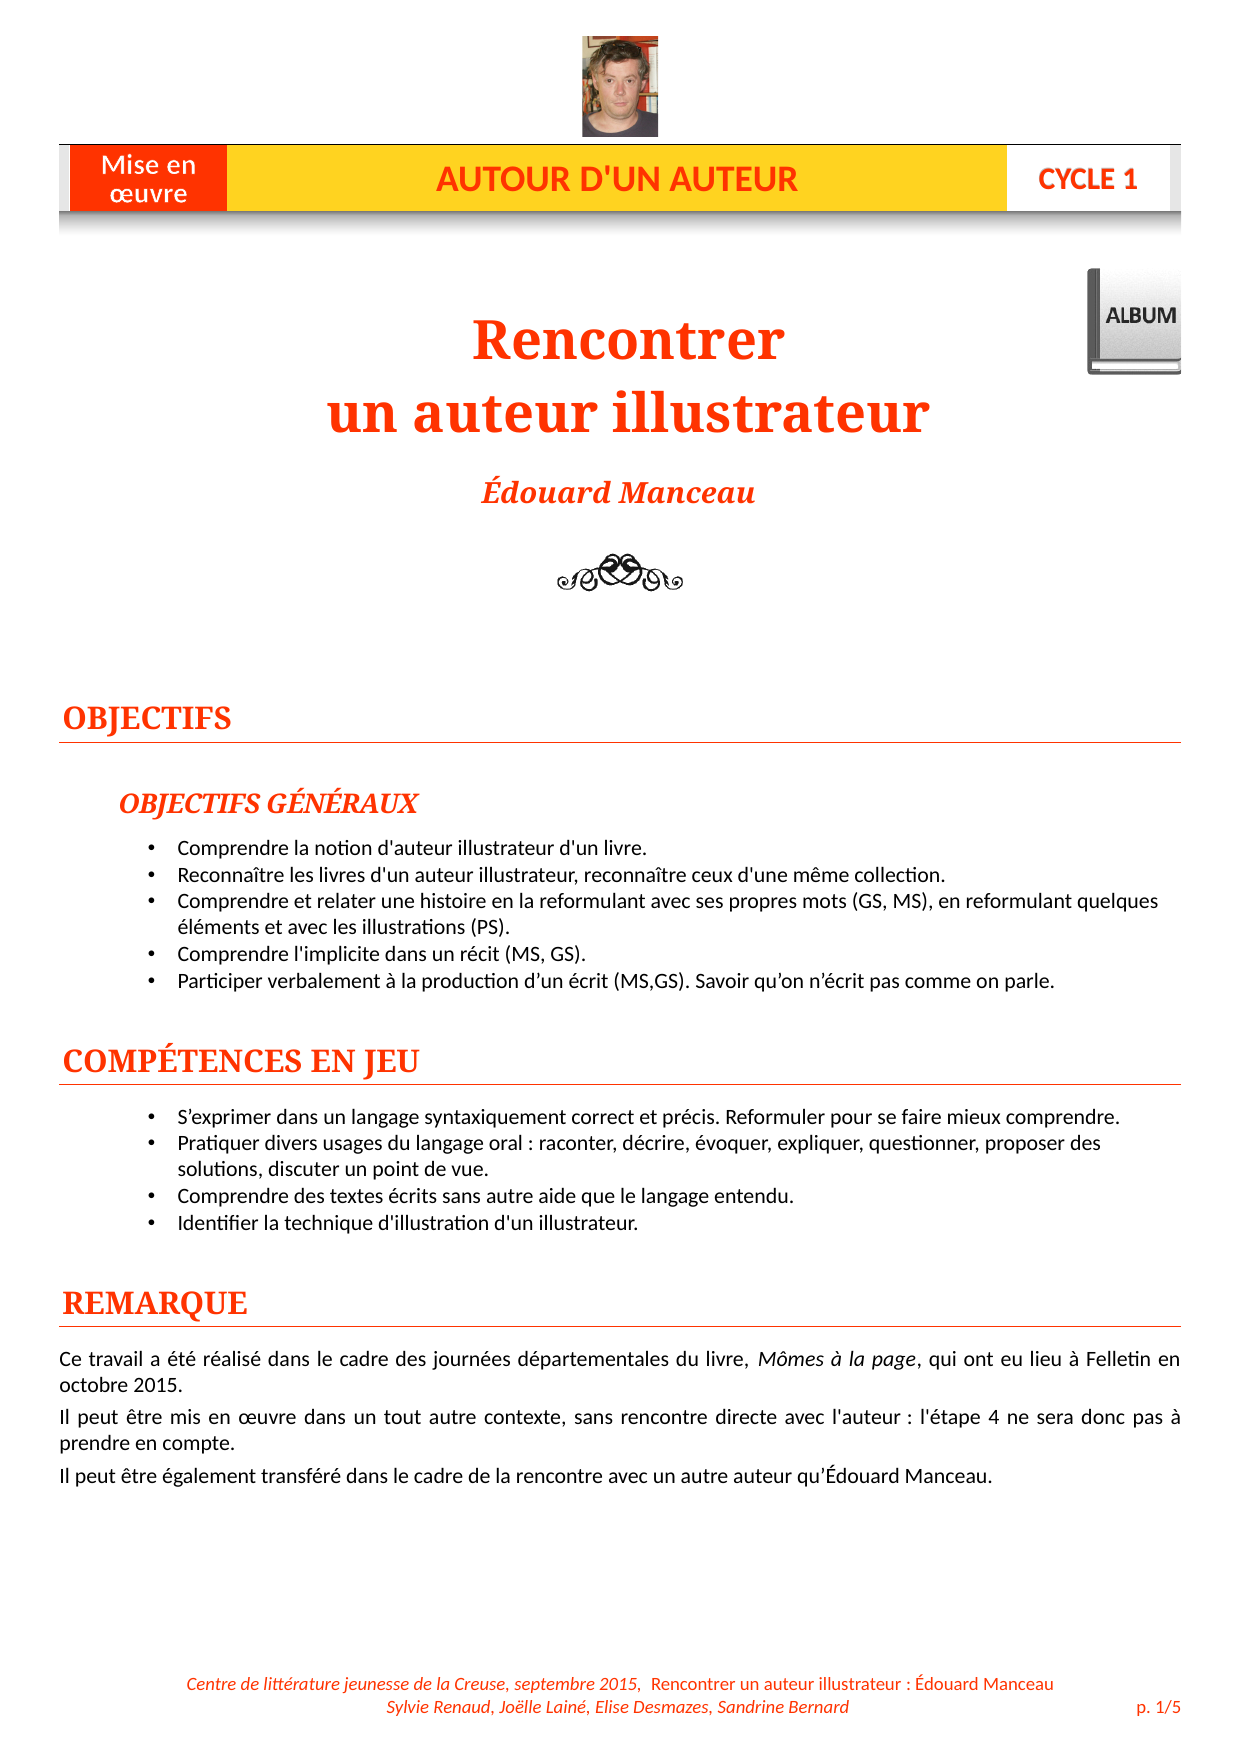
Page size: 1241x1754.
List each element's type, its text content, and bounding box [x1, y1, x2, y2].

list Participer verbalement à la production d’un écrit (MS,GS). Savoir qu’on n’écrit pas comme on parle. [148, 967, 1181, 993]
list Comprendre la notion d'auteur illustrateur d'un livre. [148, 834, 1181, 861]
table_header [59, 145, 69, 211]
text Il peut être mis en œuvre dans un tout autre contexte, sans rencontre directe avec l'auteur : l'étape 4 ne sera donc pas à prendre en compte. [59, 1403, 1181, 1456]
text Ce travail a été réalisé dans le cadre des journées départementales du livre, Mômes à la page, qui ont eu lieu à Felletin en octobre 2015. [59, 1345, 1181, 1397]
picture [545, 541, 695, 604]
picture [582, 36, 659, 137]
list Pratiquer divers usages du langage oral : raconter, décrire, évoquer, expliquer, questionner, proposer des solutions, discuter un point de vue. [148, 1129, 1181, 1182]
subtitle Rencontrer un auteur illustrateur [77, 301, 1181, 449]
list S’exprimer dans un langage syntaxiquement correct et précis. Reformuler pour se faire mieux comprendre. [148, 1103, 1181, 1129]
text Édouard Manceau [59, 472, 1181, 512]
table_header CYCLE 1 [1007, 145, 1170, 211]
list Comprendre et relater une histoire en la reformulant avec ses propres mots (GS, MS), en reformulant quelques éléments et avec les illustrations (PS). [148, 887, 1181, 940]
subtitle Compétences en jeu [59, 1036, 1181, 1084]
text Il peut être également transféré dans le cadre de la rencontre avec un autre auteur qu’Édouard Manceau. [59, 1462, 1181, 1488]
table_header Mise en œuvre [70, 145, 227, 211]
table_header [1170, 145, 1181, 211]
subtitle remarque [59, 1278, 1181, 1326]
subtitle Objectifs généraux [118, 785, 1181, 822]
list Comprendre l'implicite dans un récit (MS, GS). [148, 940, 1181, 967]
list Comprendre des textes écrits sans autre aide que le langage entendu. [148, 1182, 1181, 1209]
list Reconnaître les livres d'un auteur illustrateur, reconnaître ceux d'une même collection. [148, 861, 1181, 887]
subtitle OBJECTIFS [59, 693, 1181, 742]
list Identifier la technique d'illustration d'un illustrateur. [148, 1209, 1181, 1235]
picture [59, 211, 1182, 269]
list [1087, 268, 1182, 375]
table_header Autour d'un Auteur [227, 145, 1007, 211]
